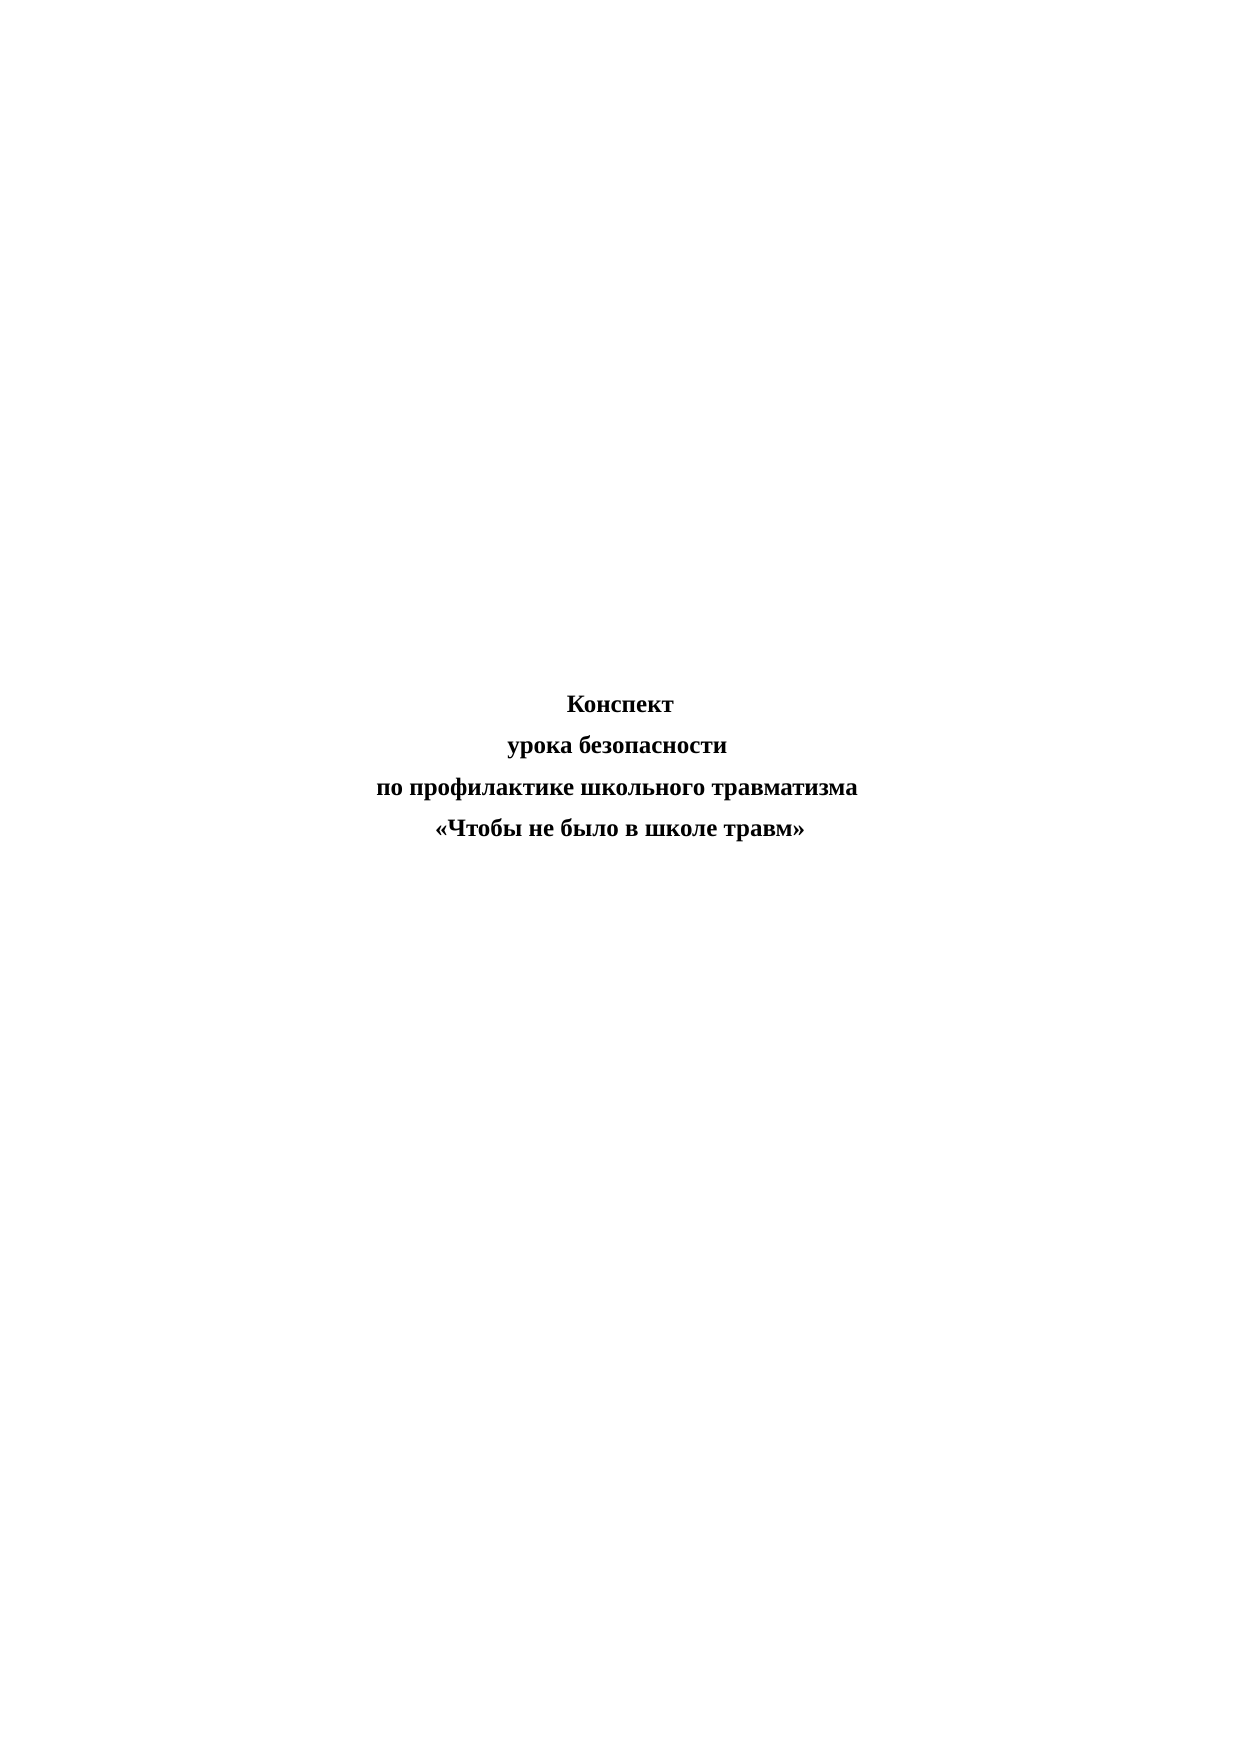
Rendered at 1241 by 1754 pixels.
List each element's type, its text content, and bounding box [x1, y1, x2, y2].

text урока безопасности [118, 731, 1122, 759]
text Конспект [118, 689, 1122, 718]
text по профилактике школьного травматизма [118, 772, 1122, 801]
text «Чтобы не было в школе травм» [118, 813, 1122, 842]
